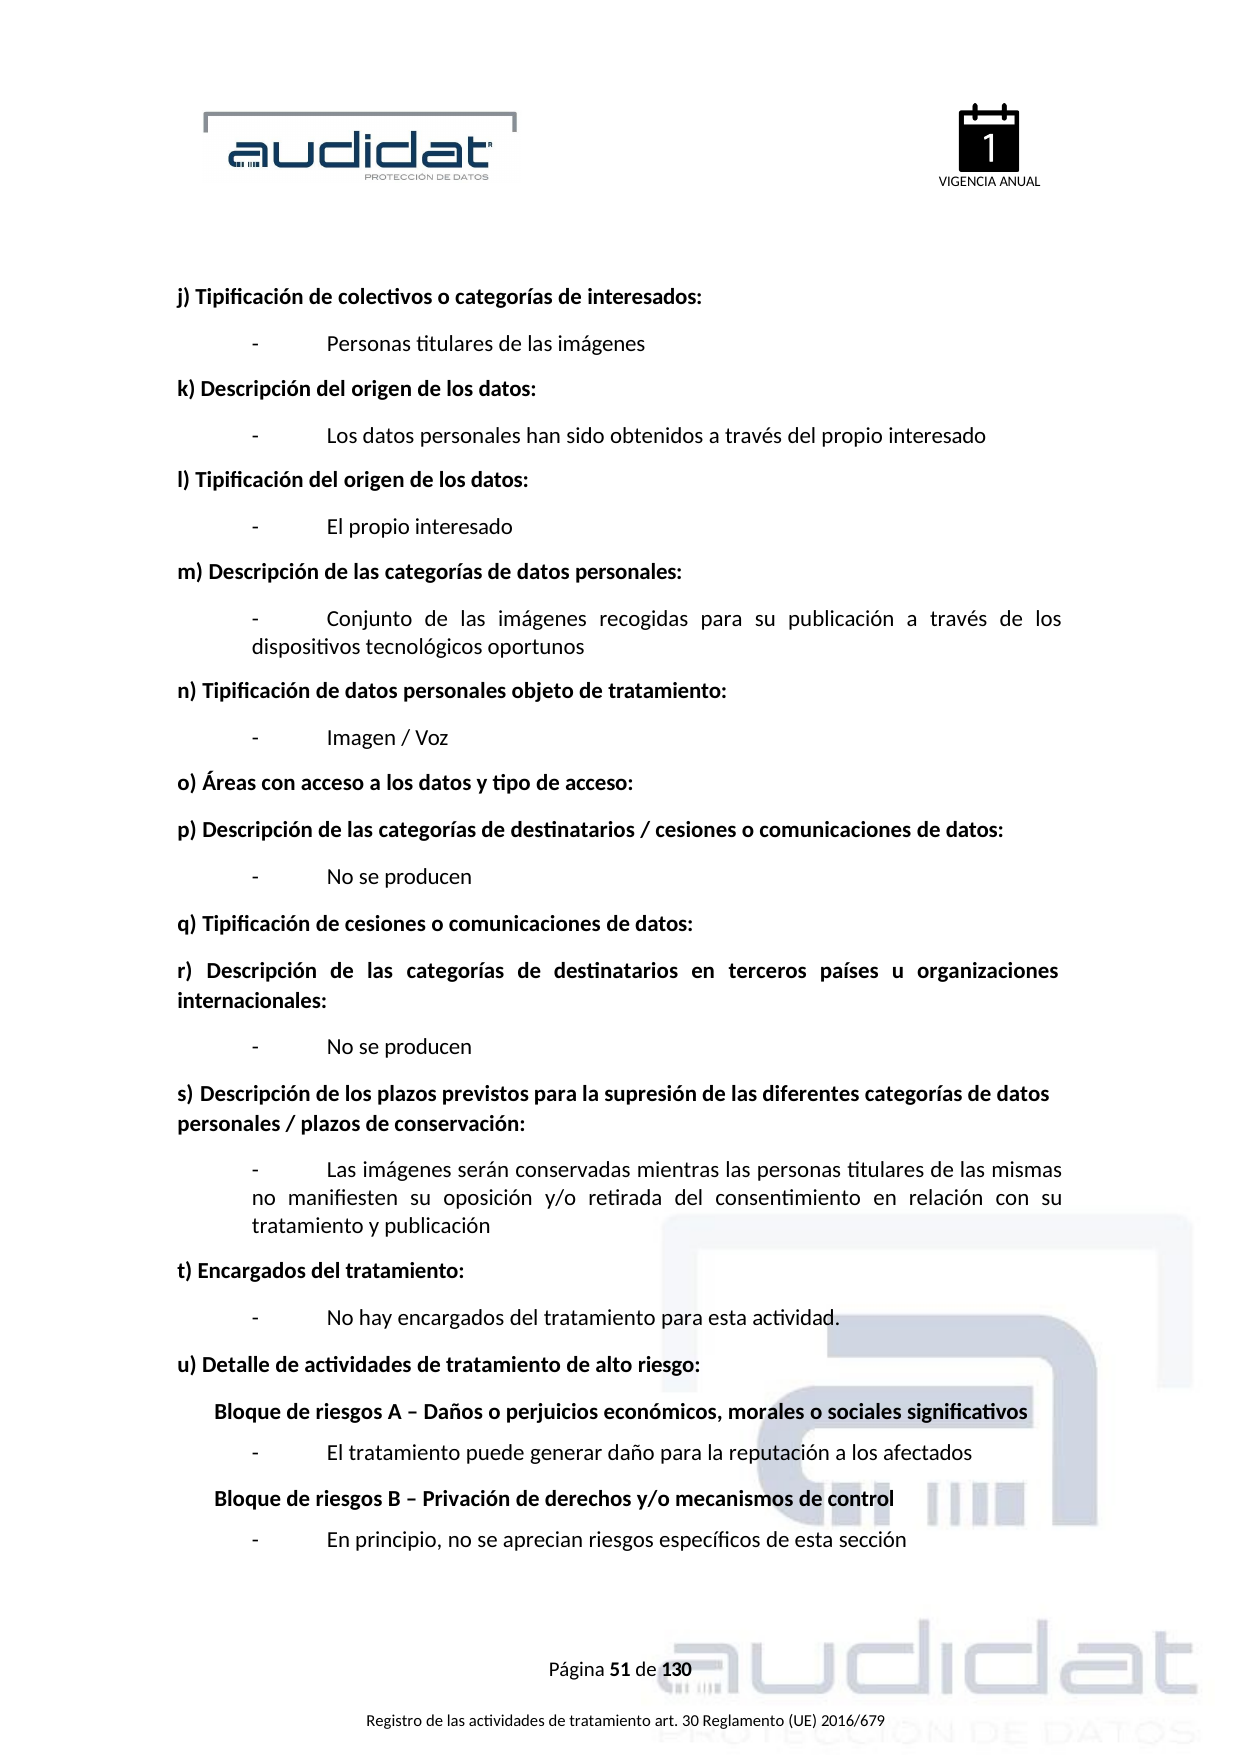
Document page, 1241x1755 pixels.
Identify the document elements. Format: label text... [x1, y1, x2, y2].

list En principio, no se aprecian riesgos específicos de esta sección [252, 1525, 640, 1553]
list El propio interesado [252, 512, 1226, 540]
list Descripción de los plazos previstos para la supresión de las diferentes categorías de datos personales / plazos de conservación: [177, 1079, 1063, 1137]
list Imagen / Voz [252, 723, 1226, 751]
list Tipificación de cesiones o comunicaciones de datos: [177, 909, 1226, 937]
text Página 51 de 130 [163, 1656, 640, 1681]
list Encargados del tratamiento: [177, 1257, 640, 1284]
list Descripción de las categorías de destinatarios / cesiones o comunicaciones de datos: [177, 815, 1226, 843]
list El tratamiento puede generar daño para la reputación a los afectados [252, 1438, 640, 1466]
list Descripción de las categorías de destinatarios en terceros países u organizaciones internacionales: [177, 956, 1062, 1014]
list Descripción de las categorías de datos personales: [177, 557, 1226, 585]
list Las imágenes serán conservadas mientras las personas titulares de las mismas no manifiesten su oposición y/o retirada del consentimiento en relación con su tratamiento y publicación [252, 1155, 1063, 1239]
list No se producen [252, 862, 1226, 890]
list Conjunto de las imágenes recogidas para su publicación a través de los dispositivos tecnológicos oportunos [252, 604, 1063, 660]
text Bloque de riesgos A – Daños o perjuicios económicos, morales o sociales significativos [214, 1397, 640, 1425]
list No hay encargados del tratamiento para esta actividad. [252, 1303, 640, 1332]
list Los datos personales han sido obtenidos a través del propio interesado [252, 421, 1226, 449]
list Tipificación de datos personales objeto de tratamiento: [177, 677, 1226, 704]
subtitle Bloque de riesgos B – Privación de derechos y/o mecanismos de control [214, 1484, 640, 1512]
list Detalle de actividades de tratamiento de alto riesgo: [177, 1351, 640, 1378]
list Tipificación del origen de los datos: [177, 465, 1226, 493]
list Tipificación de colectivos o categorías de interesados: [177, 282, 1226, 310]
text Registro de las actividades de tratamiento art. 30 Reglamento (UE) 2016/679 [366, 1710, 640, 1730]
list Personas titulares de las imágenes [252, 329, 1226, 357]
list Descripción del origen de los datos: [177, 374, 1226, 402]
list Áreas con acceso a los datos y tipo de acceso: [177, 768, 1226, 796]
list No se producen [252, 1032, 1226, 1061]
